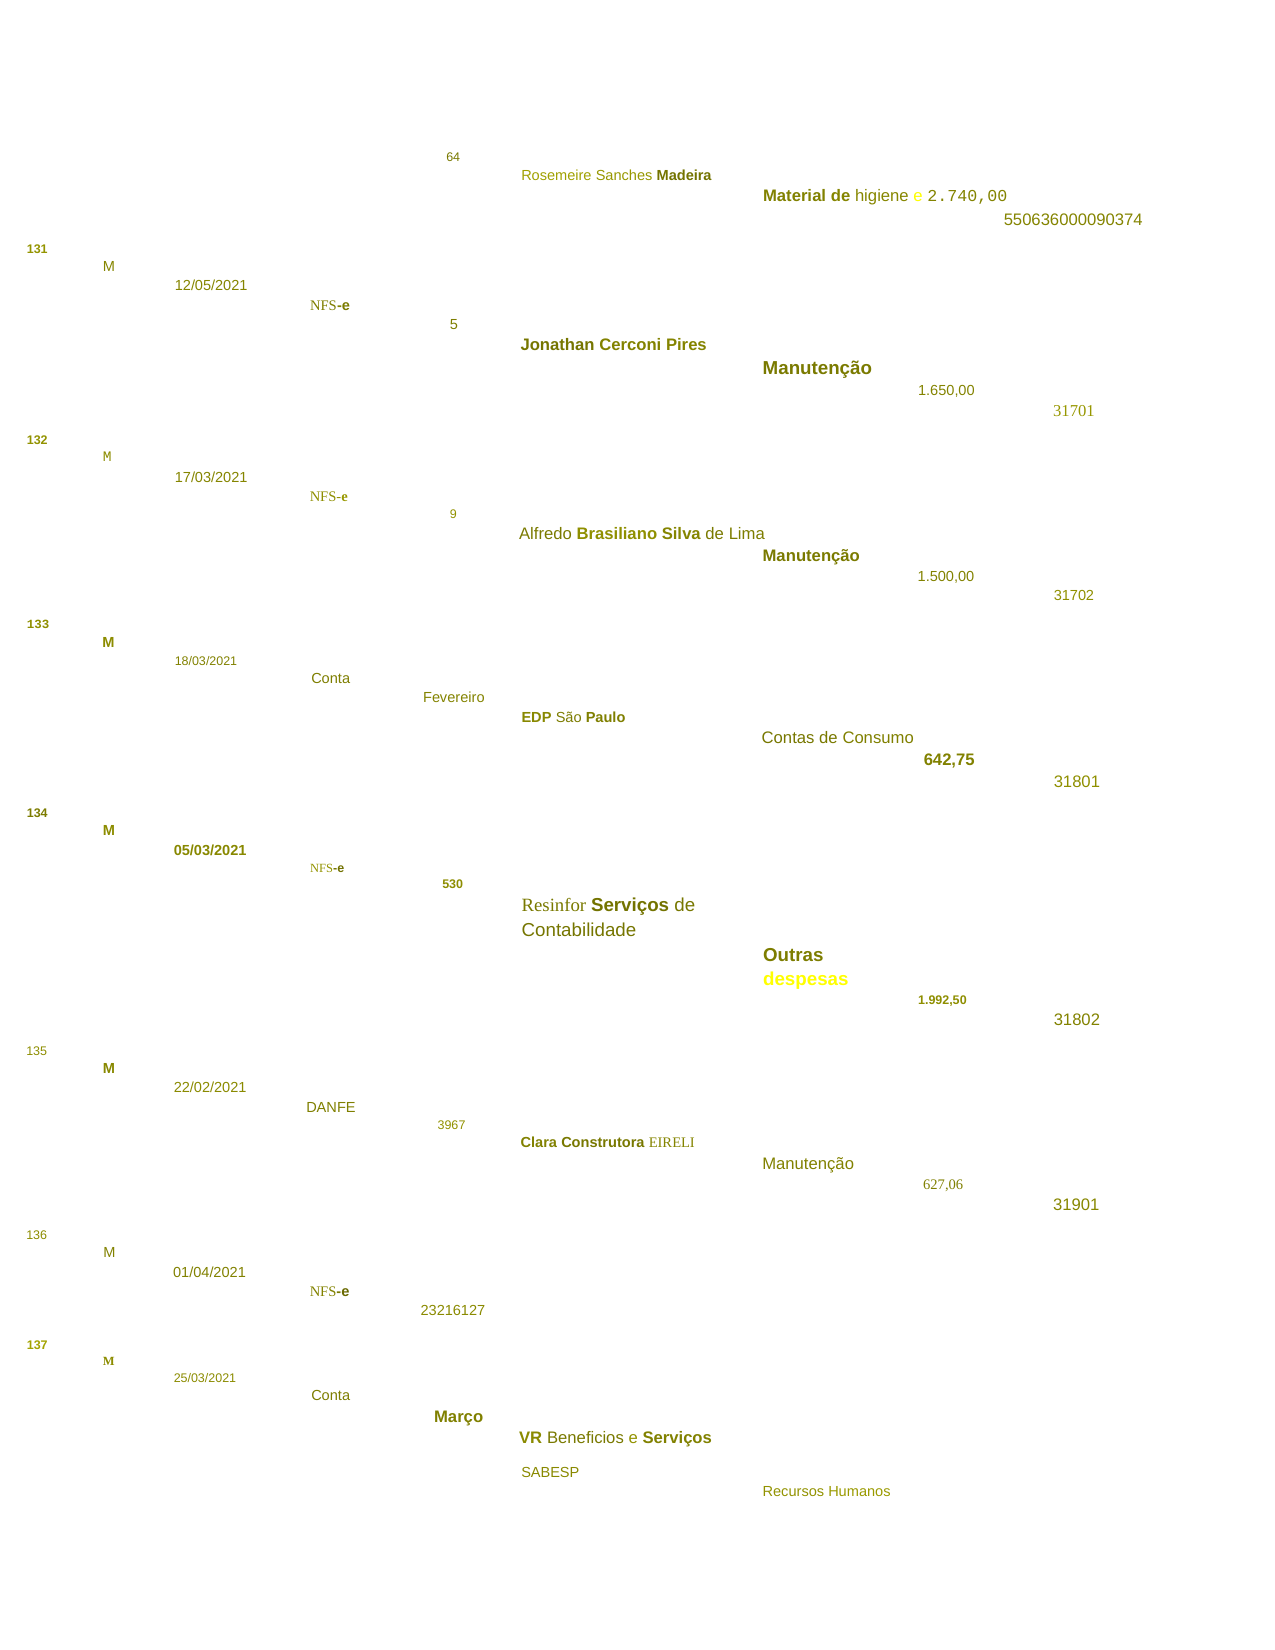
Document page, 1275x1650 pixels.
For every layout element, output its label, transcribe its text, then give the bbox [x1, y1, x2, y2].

text Jonathan Cerconi Pires [520, 335, 711, 354]
text 132 [27, 433, 87, 447]
text 1.500,00 [917, 567, 1011, 584]
text 3967 [437, 1118, 506, 1132]
text Rosemeire Sanches Madeira [521, 166, 747, 183]
text Recursos Humanos [762, 1482, 928, 1499]
text DANFE [306, 1098, 392, 1115]
text M [103, 1354, 152, 1368]
text M [103, 258, 153, 274]
text NFS-e [310, 296, 389, 313]
text 05/03/2021 [173, 841, 281, 858]
text 22/02/2021 [173, 1079, 282, 1096]
text 18/03/2021 [174, 653, 281, 668]
text 133 [27, 618, 87, 632]
text Conta [311, 670, 388, 687]
text 23216127 [420, 1302, 524, 1319]
text 135 [26, 1043, 87, 1058]
text 136 [26, 1228, 87, 1242]
text M [103, 1244, 152, 1261]
text Clara Construtora EIRELI [520, 1134, 724, 1151]
text 64 [446, 150, 499, 164]
text 25/03/2021 [173, 1371, 282, 1385]
text 01/04/2021 [173, 1263, 281, 1280]
text 627,06 [923, 1175, 1004, 1192]
text NFS-e [309, 488, 389, 504]
text 31801 [1053, 772, 1137, 791]
text 131 [27, 241, 84, 256]
text 5 [449, 316, 497, 332]
text 12/05/2021 [174, 277, 281, 294]
text Manutenção [762, 545, 880, 564]
text SABESP [521, 1463, 616, 1480]
text Outras despesas [763, 943, 911, 990]
text Material de higiene e 2.740,00 [763, 186, 1011, 206]
text 134 [27, 806, 87, 820]
text M [103, 449, 152, 466]
text M [103, 822, 152, 839]
text VR Beneficios e Serviços [519, 1428, 725, 1447]
text 17/03/2021 [174, 468, 281, 485]
text 31702 [1053, 587, 1140, 603]
text 31802 [1053, 1009, 1140, 1028]
text NFS-e [309, 1283, 389, 1299]
text 31701 [1053, 401, 1138, 420]
text Contas de Consumo [761, 728, 933, 747]
text 550636000090374 [1003, 209, 1192, 228]
text M [103, 1060, 152, 1077]
text 9 [449, 507, 496, 521]
text Manutenção [762, 357, 879, 378]
text M [102, 634, 154, 651]
text Resinfor Serviços de Contabilidade [521, 894, 788, 940]
text Alfredo Brasiliano Silva de Lima [519, 523, 766, 543]
text Manutenção [762, 1153, 879, 1173]
text 530 [442, 877, 503, 892]
text Fevereiro [423, 689, 522, 706]
text EDP São Paulo [521, 708, 659, 725]
text 137 [27, 1338, 87, 1352]
text 1.650,00 [918, 382, 1010, 398]
text Conta [311, 1387, 388, 1404]
text Março [434, 1406, 512, 1426]
text 642,75 [923, 750, 1005, 769]
text NFS-e [310, 861, 389, 875]
text 1.992,50 [918, 993, 1012, 1007]
text 31901 [1053, 1195, 1137, 1214]
